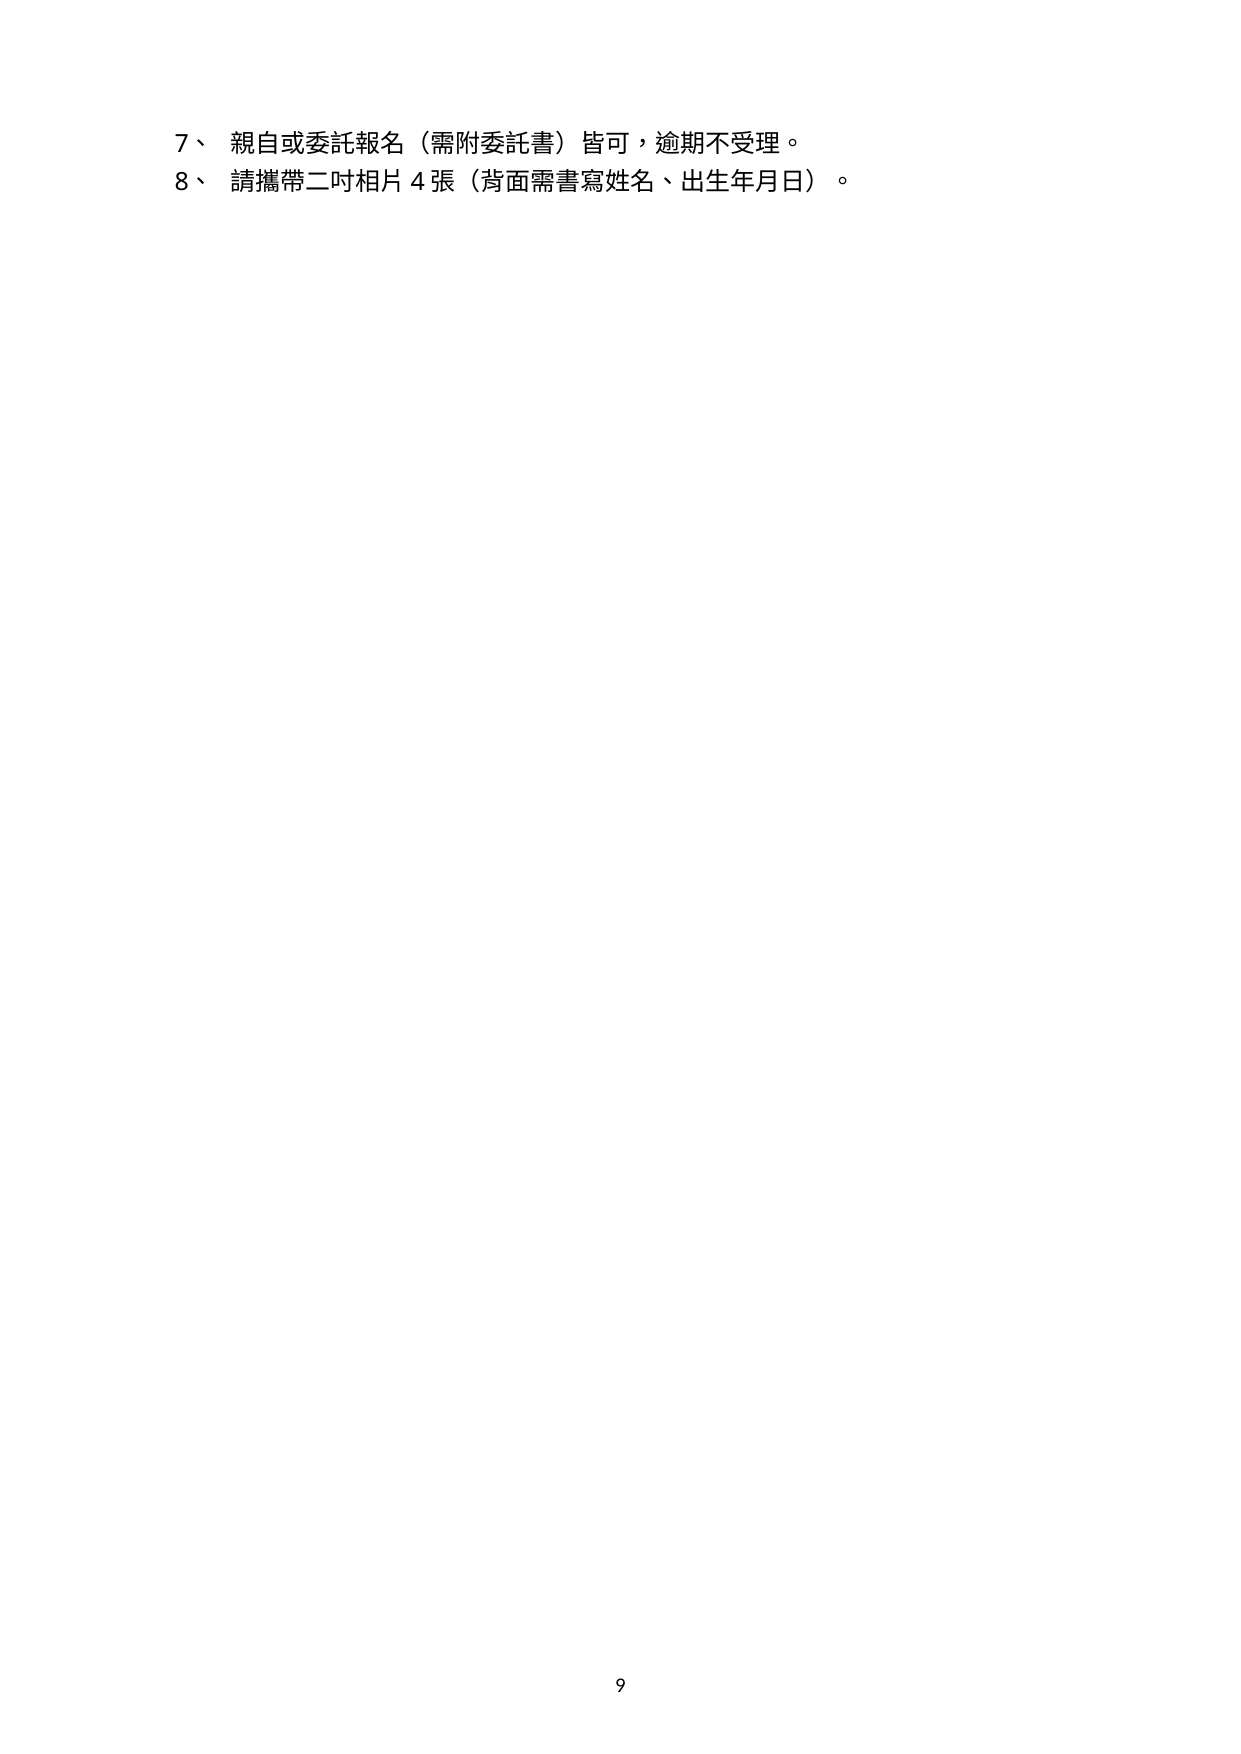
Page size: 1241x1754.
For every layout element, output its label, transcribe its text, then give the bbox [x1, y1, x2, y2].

list 請攜帶二吋相片4張（背面需書寫姓名、出生年月日）。 [174, 160, 1122, 198]
list 親自或委託報名（需附委託書）皆可，逾期不受理。 [174, 123, 1122, 160]
